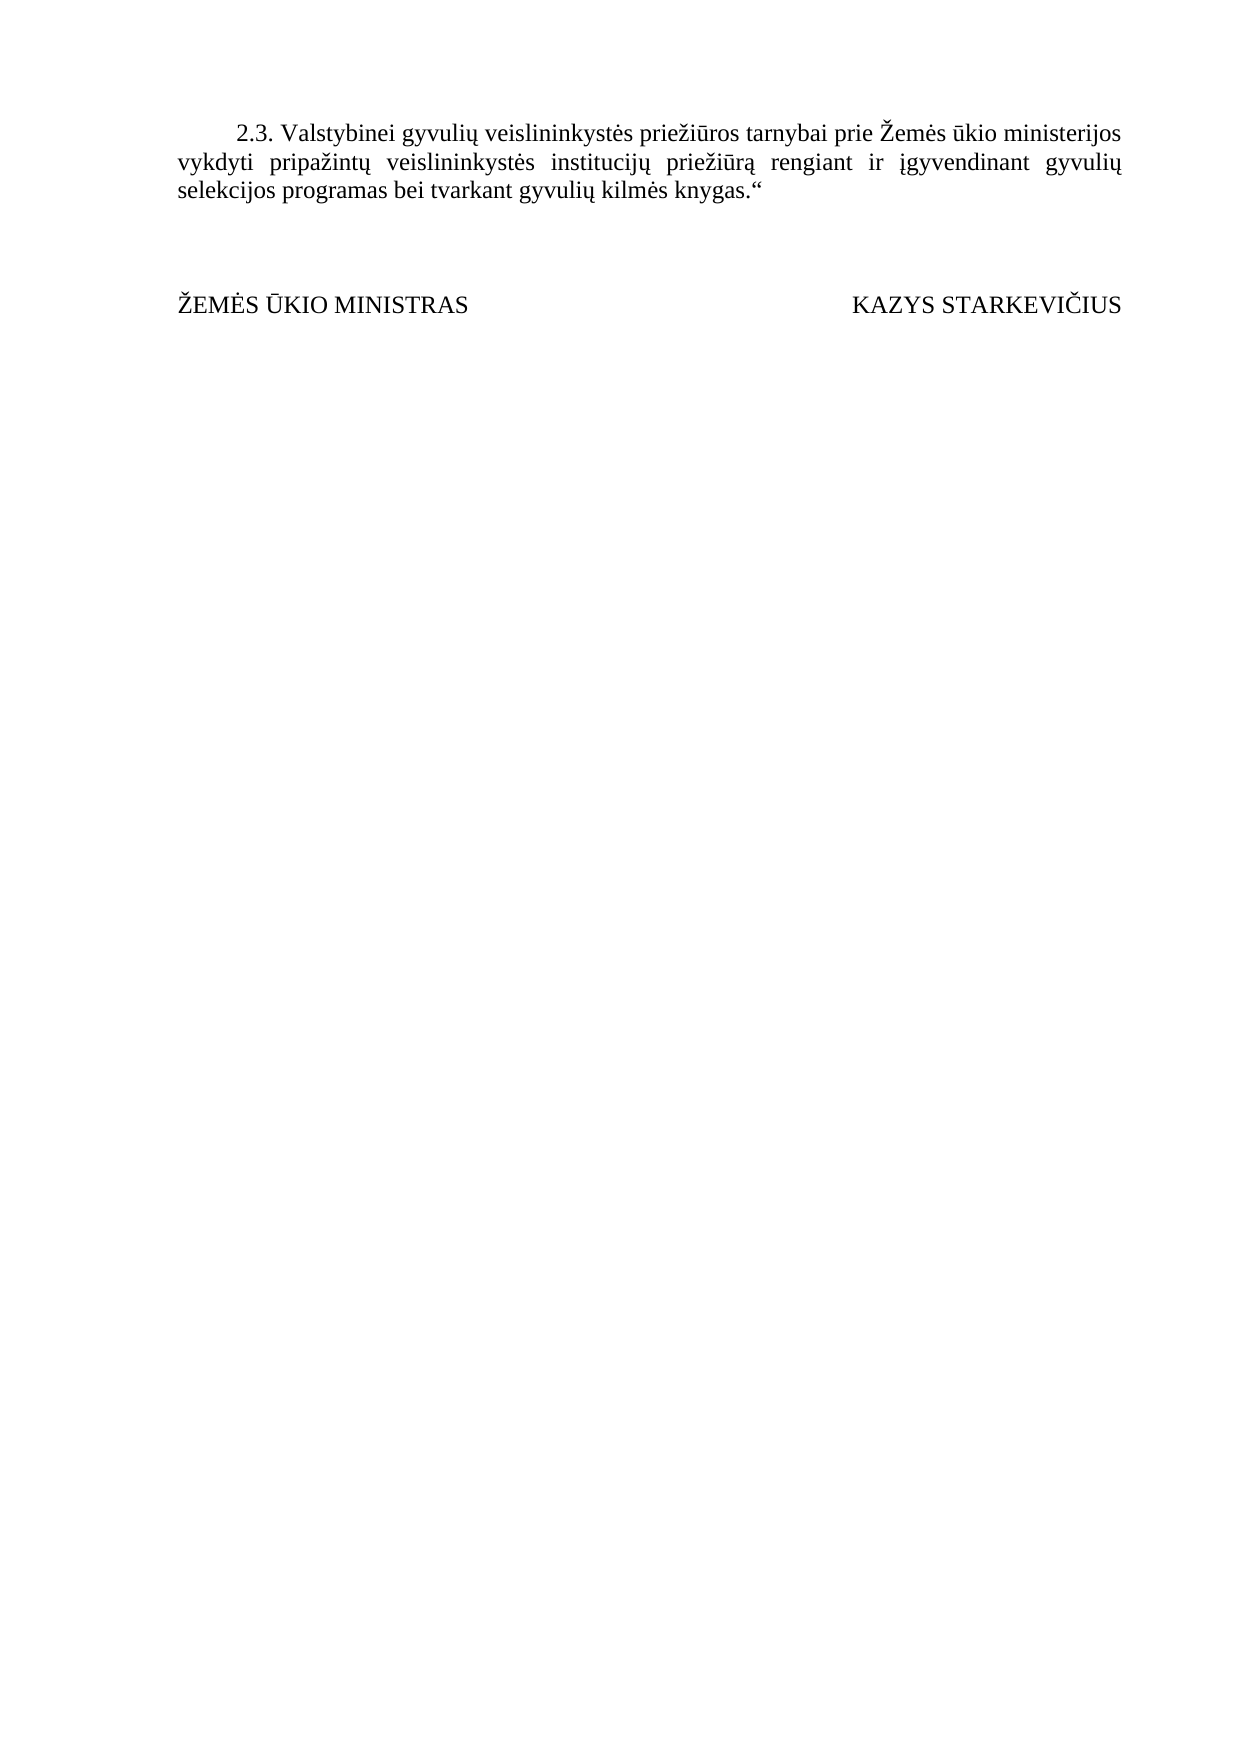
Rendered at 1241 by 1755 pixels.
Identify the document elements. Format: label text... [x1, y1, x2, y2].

text Žemės ūkio ministras Kazys Starkevičius [177, 291, 1122, 319]
text 2.3. Valstybinei gyvulių veislininkystės priežiūros tarnybai prie Žemės ūkio ministerijos vykdyti pripažintų veislininkystės institucijų priežiūrą rengiant ir įgyvendinant gyvulių selekcijos programas bei tvarkant gyvulių kilmės knygas.“ [177, 118, 1122, 204]
